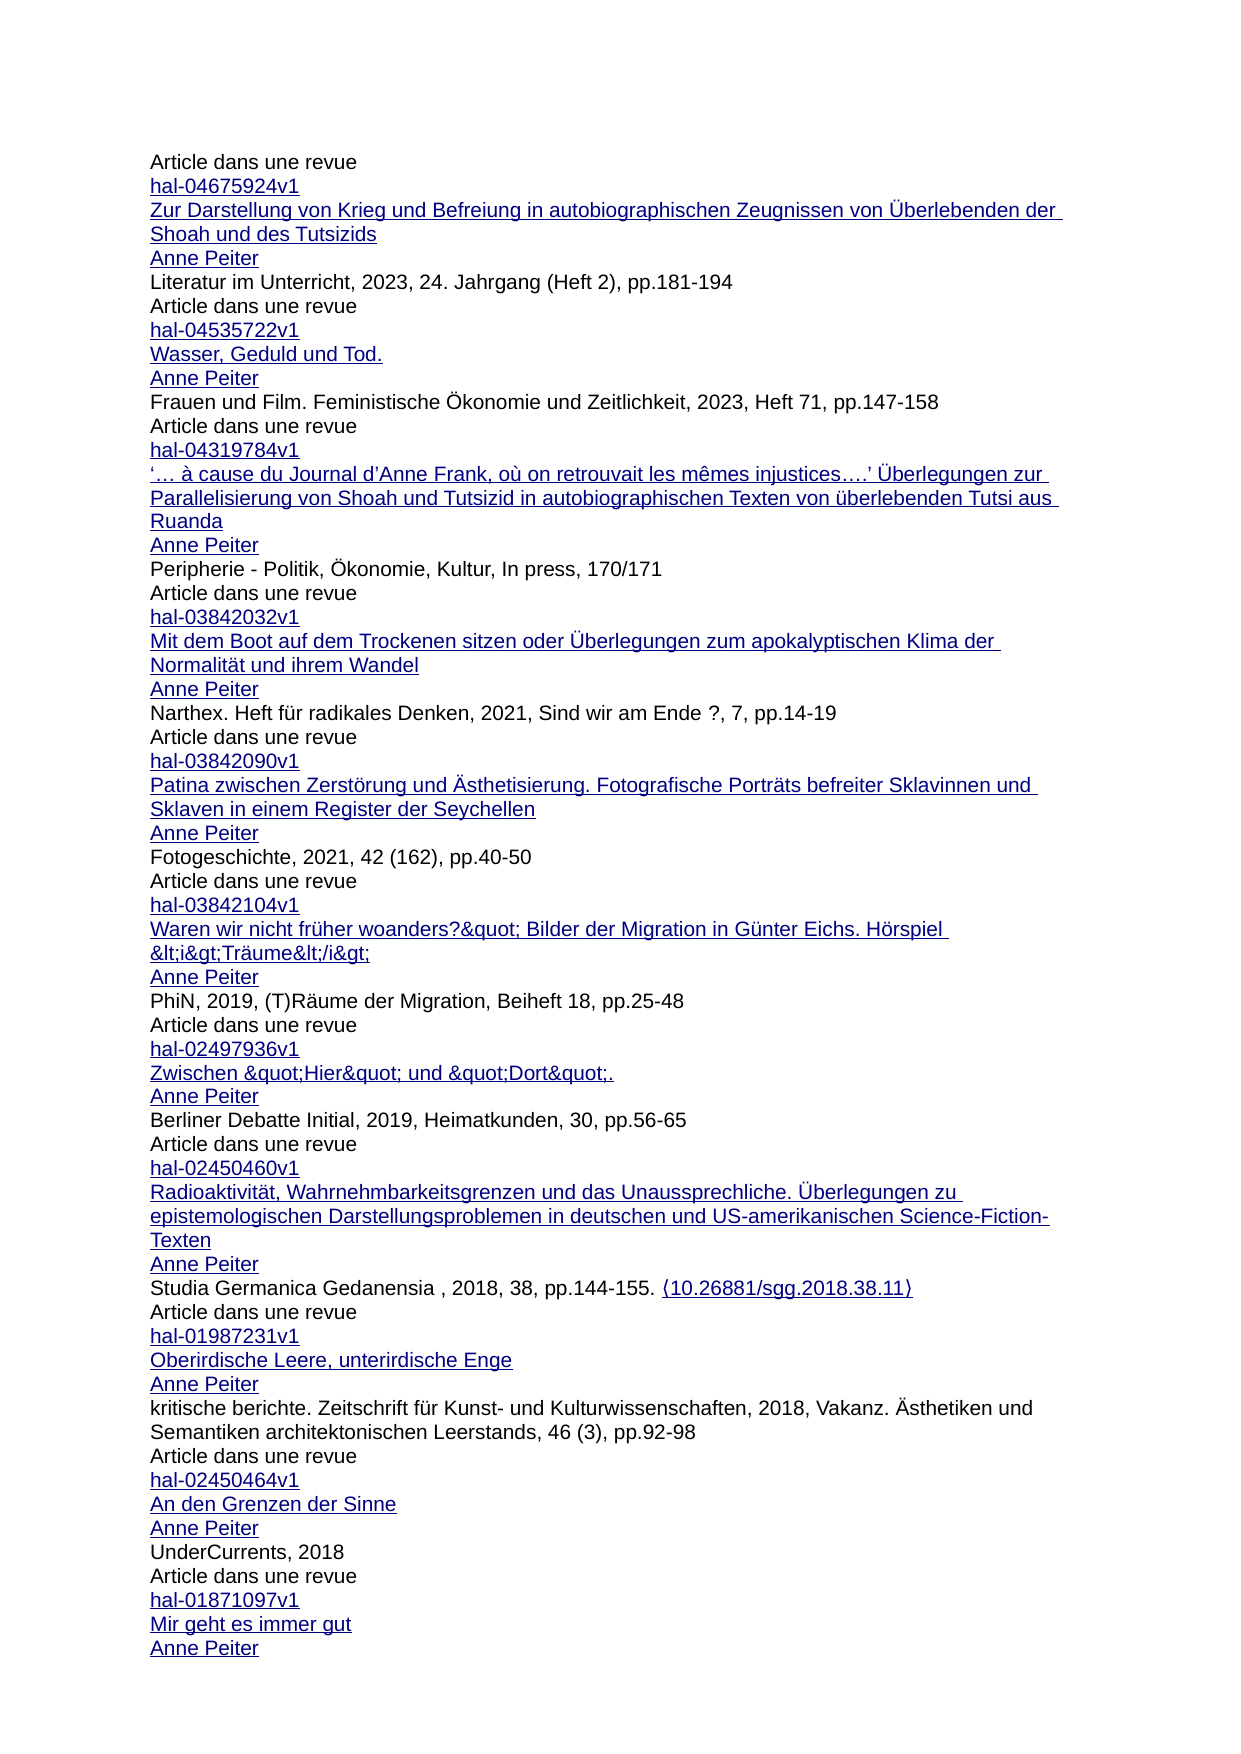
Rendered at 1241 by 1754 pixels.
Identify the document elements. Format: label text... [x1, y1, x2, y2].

table_cell Oberirdische Leere, unterirdische Enge Anne Peiter kritische berichte. Zeitschrift für Kunst- und Kulturwissenschaften, 2018, Vakanz. Ästhetiken und Semantiken architektonischen Leerstands, 46 (3), pp.92-98 Article dans une revue hal-02450464v1 [150, 1348, 1090, 1492]
table_cell An den Grenzen der Sinne Anne Peiter UnderCurrents, 2018 Article dans une revue hal-01871097v1 [150, 1492, 1090, 1611]
table_cell Radioaktivität, Wahrnehmbarkeitsgrenzen und das Unaussprechliche. Überlegungen zu epistemologischen Darstellungsproblemen in deutschen und US-amerikanischen Science-Fiction-Texten Anne Peiter Studia Germanica Gedanensia , 2018, 38, pp.144-155. ⟨10.26881/sgg.2018.38.11⟩ Article dans une revue hal-01987231v1 [150, 1180, 1090, 1348]
table_cell Wasser, Geduld und Tod. Anne Peiter Frauen und Film. Feministische Ökonomie und Zeitlichkeit, 2023, Heft 71, pp.147-158 Article dans une revue hal-04319784v1 [150, 342, 1090, 461]
table_cell Zwischen &quot;Hier&quot; und &quot;Dort&quot;. Anne Peiter Berliner Debatte Initial, 2019, Heimatkunden, 30, pp.56-65 Article dans une revue hal-02450460v1 [150, 1060, 1090, 1180]
table_cell Waren wir nicht früher woanders?&quot; Bilder der Migration in Günter Eichs. Hörspiel &lt;i&gt;Träume&lt;/i&gt; Anne Peiter PhiN, 2019, (T)Räume der Migration, Beiheft 18, pp.25-48 Article dans une revue hal-02497936v1 [150, 917, 1090, 1060]
table_cell Patina zwischen Zerstörung und Ästhetisierung. Fotografische Porträts befreiter Sklavinnen und Sklaven in einem Register der Seychellen Anne Peiter Fotogeschichte, 2021, 42 (162), pp.40-50 Article dans une revue hal-03842104v1 [150, 773, 1090, 917]
table_cell Mir geht es immer gut Anne Peiter [150, 1611, 1090, 1659]
table_cell ‘… à cause du Journal d’Anne Frank, où on retrouvait les mêmes injustices….’ Überlegungen zur Parallelisierung von Shoah und Tutsizid in autobiographischen Texten von überlebenden Tutsi aus Ruanda Anne Peiter Peripherie - Politik, Ökonomie, Kultur, In press, 170/171 Article dans une revue hal-03842032v1 [150, 461, 1090, 629]
table_cell Zur Darstellung von Krieg und Befreiung in autobiographischen Zeugnissen von Überlebenden der Shoah und des Tutsizids Anne Peiter Literatur im Unterricht, 2023, 24. Jahrgang (Heft 2), pp.181-194 Article dans une revue hal-04535722v1 [150, 198, 1090, 342]
table_cell Mit dem Boot auf dem Trockenen sitzen oder Überlegungen zum apokalyptischen Klima der Normalität und ihrem Wandel Anne Peiter Narthex. Heft für radikales Denken, 2021, Sind wir am Ende ?, 7, pp.14-19 Article dans une revue hal-03842090v1 [150, 629, 1090, 773]
table_cell Article dans une revue hal-04675924v1 [150, 150, 1090, 198]
